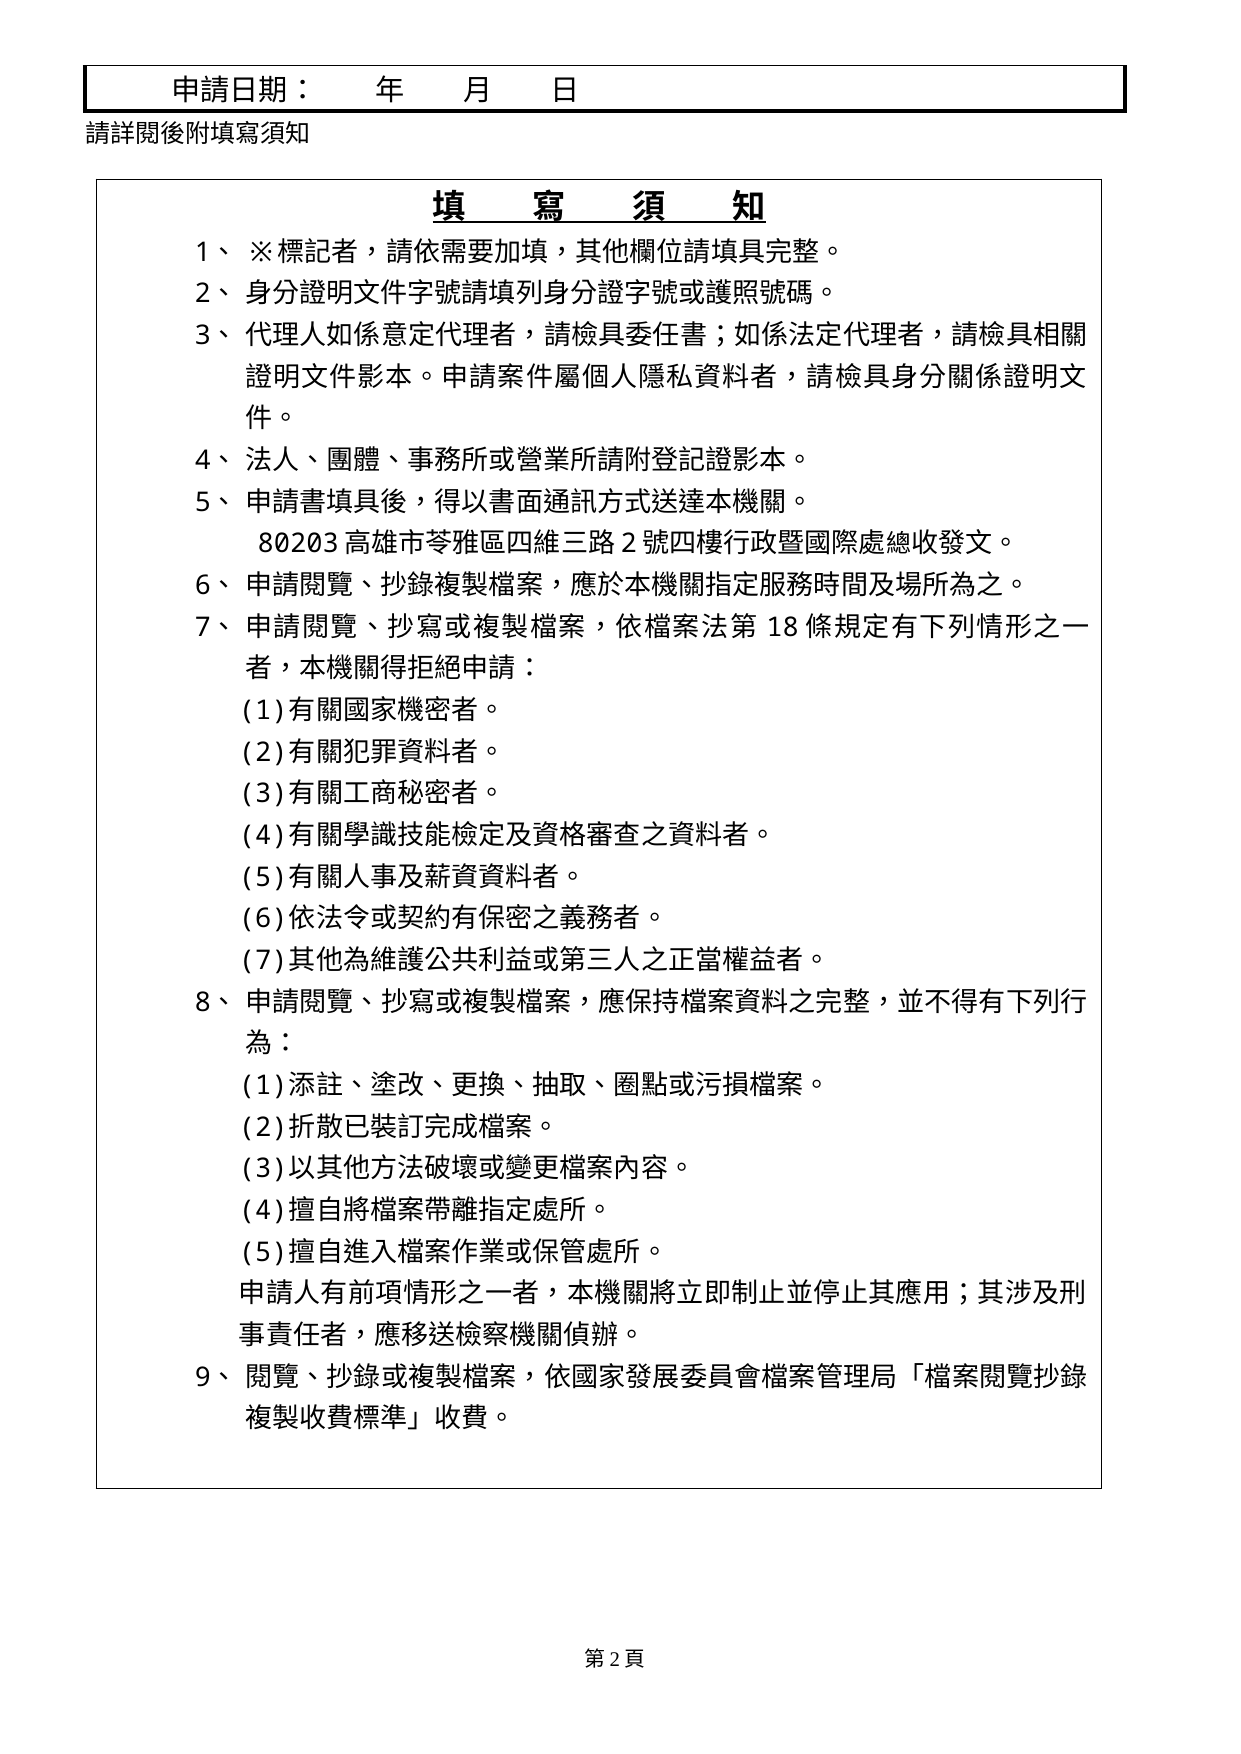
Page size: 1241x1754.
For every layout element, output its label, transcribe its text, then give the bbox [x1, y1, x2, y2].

text 請詳閱後附填寫須知 [85, 113, 1144, 150]
table_header 填 寫 須 知 ※標記者，請依需要加填，其他欄位請填具完整。 身分證明文件字號請填列身分證字號或護照號碼。 代理人如係意定代理者，請檢具委任書；如係法定代理者，請檢具相關證明文件影本。申請案件屬個人隱私資料者，請檢具身分關係證明文件。 法人、團體、事務所或營業所請附登記證影本。 申請書填具後，得以書面通訊方式送達本機關。 80203高雄市苓雅區四維三路2號四樓行政暨國際處總收發文。 申請閱覽、抄錄複製檔案，應於本機關指定服務時間及場所為之。 申請閱覽、抄寫或複製檔案，依檔案法第18條規定有下列情形之一者，本機關得拒絕申請： 有關國家機密者。 有關犯罪資料者。 有關工商秘密者。 有關學識技能檢定及資格審查之資料者。 有關人事及薪資資料者。 依法令或契約有保密之義務者。 其他為維護公共利益或第三人之正當權益者。 申請閱覽、抄寫或複製檔案，應保持檔案資料之完整，並不得有下列行為： 添註、塗改、更換、抽取、圈點或污損檔案。 折散已裝訂完成檔案。 以其他方法破壞或變更檔案內容。 擅自將檔案帶離指定處所。 擅自進入檔案作業或保管處所。 申請人有前項情形之一者，本機關將立即制止並停止其應用；其涉及刑事責任者，應移送檢察機關偵辦。 閱覽、抄錄或複製檔案，依國家發展委員會檔案管理局「檔案閱覽抄錄複製收費標準」收費。 [97, 180, 1101, 1488]
table_cell 申請日期： 年 月 日 [87, 66, 1123, 109]
